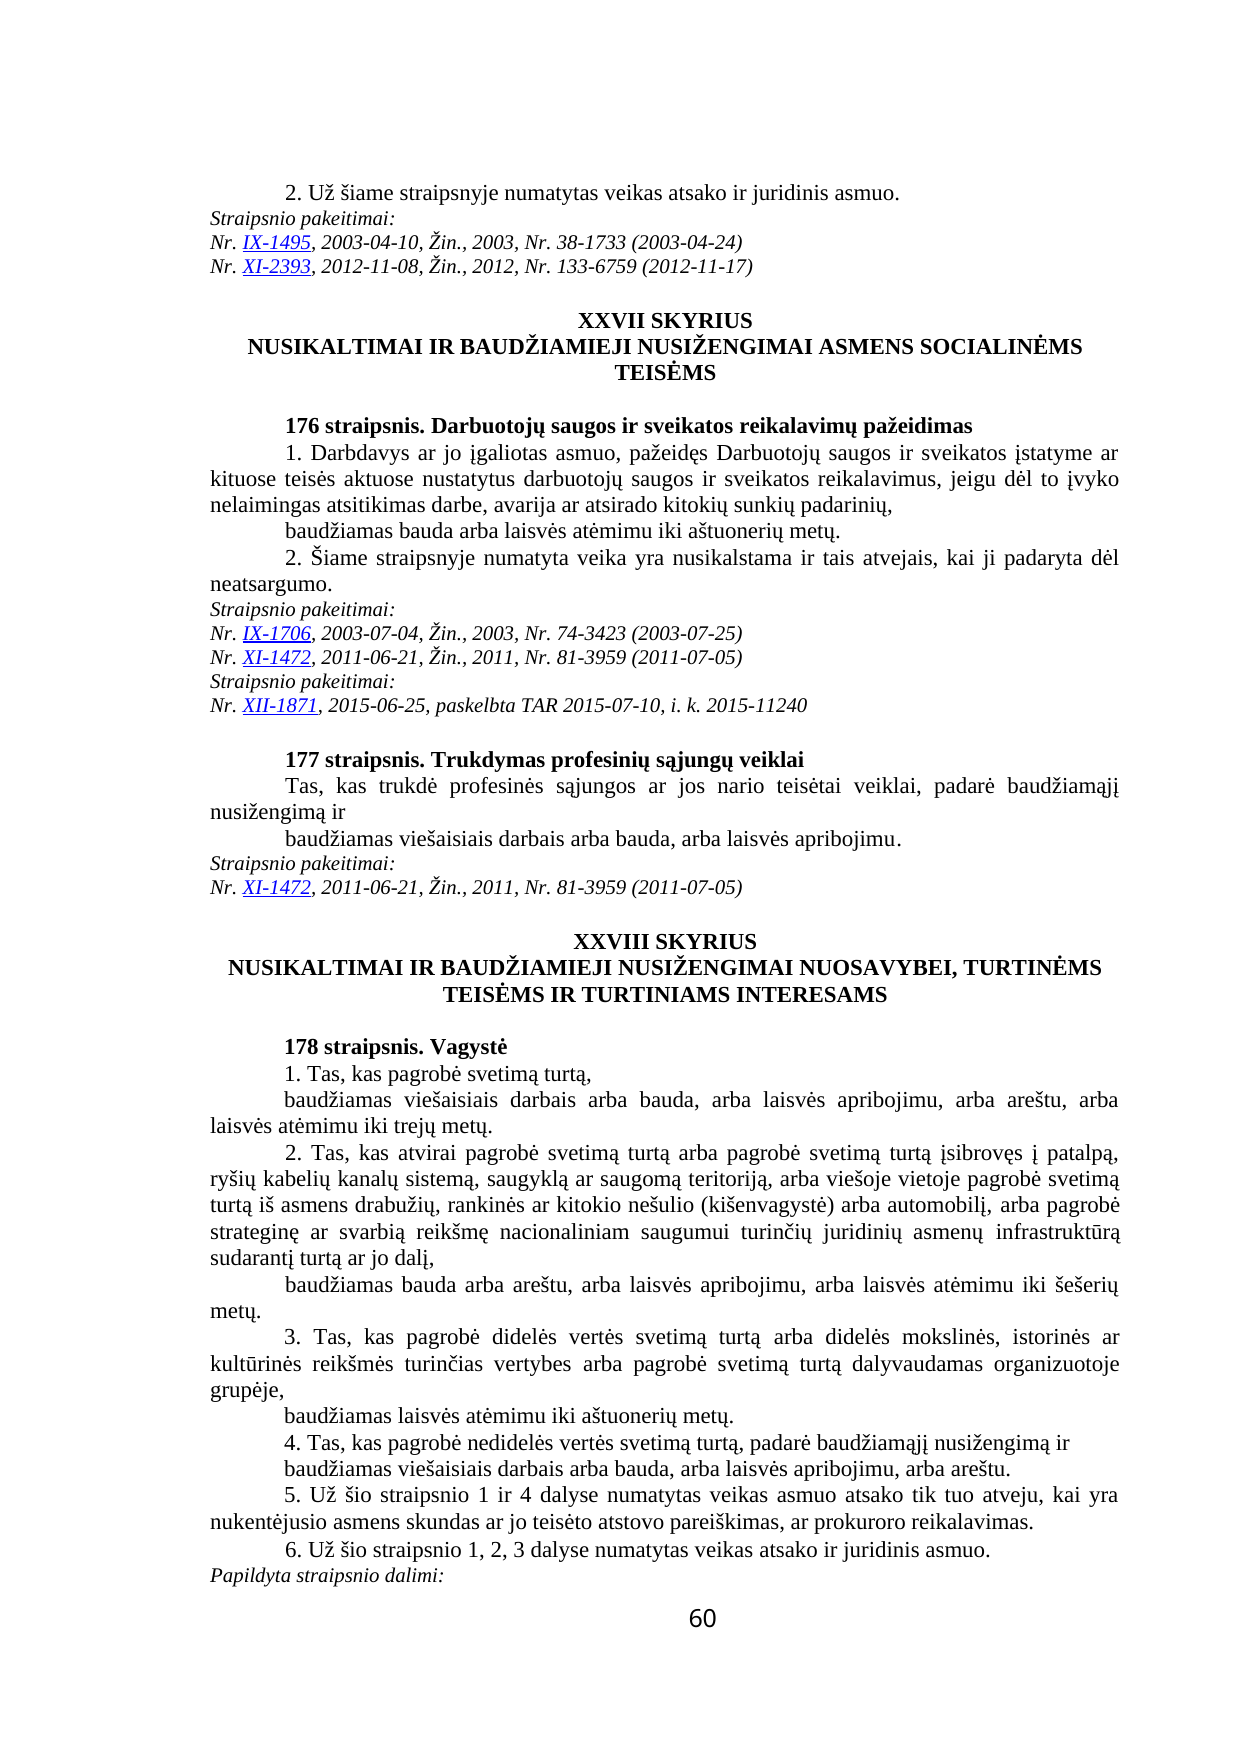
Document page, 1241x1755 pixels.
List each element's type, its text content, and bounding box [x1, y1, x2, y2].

text baudžiamas laisvės atėmimu iki aštuonerių metų. [210, 1402, 1120, 1429]
text 5. Už šio straipsnio 1 ir 4 dalyse numatytas veikas asmuo atsako tik tuo atveju, kai yra nukentėjusio asmens skundas ar jo teisėto atstovo pareiškimas, ar prokuroro reikalavimas. [210, 1481, 1120, 1534]
text Papildyta straipsnio dalimi: [210, 1563, 1120, 1587]
text 2. Šiame straipsnyje numatyta veika yra nusikalstama ir tais atvejais, kai ji padaryta dėl neatsargumo. [210, 544, 1120, 597]
text Nr. XI-1472, 2011-06-21, Žin., 2011, Nr. 81-3959 (2011-07-05) [210, 645, 1120, 669]
text baudžiamas bauda arba laisvės atėmimu iki aštuonerių metų. [210, 518, 1120, 544]
text baudžiamas viešaisiais darbais arba bauda, arba laisvės apribojimu, arba areštu, arba laisvės atėmimu iki trejų metų. [210, 1086, 1120, 1139]
text XXVII SKYRIUS [210, 307, 1120, 333]
text Nr. XII-1871, 2015-06-25, paskelbta TAR 2015-07-10, i. k. 2015-11240 [210, 693, 1120, 717]
text Nusikaltimai ir baudžiamieji nusižengimai nuosavyBEI, turtinėms teisėms ir turtiniams interesams [210, 954, 1120, 1007]
text 3. Tas, kas pagrobė didelės vertės svetimą turtą arba didelės mokslinės, istorinės ar kultūrinės reikšmės turinčias vertybes arba pagrobė svetimą turtą dalyvaudamas organizuotoje grupėje, [210, 1323, 1120, 1402]
text Nr. IX-1495, 2003-04-10, Žin., 2003, Nr. 38-1733 (2003-04-24) [210, 230, 1120, 254]
text Straipsnio pakeitimai: [210, 206, 1120, 230]
text Tas, kas trukdė profesinės sąjungos ar jos nario teisėtai veiklai, padarė baudžiamąjį nusižengimą ir [210, 772, 1120, 825]
text 1. Tas, kas pagrobė svetimą turtą, [210, 1060, 1120, 1086]
text 177 straipsnis. Trukdymas profesinių sąjungų veiklai [210, 746, 1120, 772]
text 6. Už šio straipsnio 1, 2, 3 dalyse numatytas veikas atsako ir juridinis asmuo. [210, 1534, 1120, 1563]
text Nr. IX-1706, 2003-07-04, Žin., 2003, Nr. 74-3423 (2003-07-25) [210, 621, 1120, 645]
subtitle XXVIII skyrius [210, 928, 1120, 954]
text 2. Už šiame straipsnyje numatytas veikas atsako ir juridinis asmuo. [210, 179, 1120, 206]
text Straipsnio pakeitimai: [210, 669, 1120, 693]
text 1. Darbdavys ar jo įgaliotas asmuo, pažeidęs Darbuotojų saugos ir sveikatos įstatyme ar kituose teisės aktuose nustatytus darbuotojų saugos ir sveikatos reikalavimus, jeigu dėl to įvyko nelaimingas atsitikimas darbe, avarija ar atsirado kitokių sunkių padarinių, [210, 438, 1120, 518]
text Straipsnio pakeitimai: [210, 851, 1120, 875]
text baudžiamas bauda arba areštu, arba laisvės apribojimu, arba laisvės atėmimu iki šešerių metų. [210, 1271, 1120, 1323]
text 178 straipsnis. Vagystė [210, 1033, 1120, 1060]
text baudžiamas viešaisiais darbais arba bauda, arba laisvės apribojimu. [210, 825, 1120, 851]
text 176 straipsnis. Darbuotojų saugos ir sveikatos reikalavimų pažeidimas [210, 412, 1120, 438]
text baudžiamas viešaisiais darbais arba bauda, arba laisvės apribojimu, arba areštu. [210, 1455, 1120, 1481]
text 4. Tas, kas pagrobė nedidelės vertės svetimą turtą, padarė baudžiamąjį nusižengimą ir [210, 1429, 1120, 1455]
text Straipsnio pakeitimai: [210, 597, 1120, 621]
text Nr. XI-2393, 2012-11-08, Žin., 2012, Nr. 133-6759 (2012-11-17) [210, 254, 1120, 278]
text Nr. XI-1472, 2011-06-21, Žin., 2011, Nr. 81-3959 (2011-07-05) [210, 875, 1120, 899]
text 2. Tas, kas atvirai pagrobė svetimą turtą arba pagrobė svetimą turtą įsibrovęs į patalpą, ryšių kabelių kanalų sistemą, saugyklą ar saugomą teritoriją, arba viešoje vietoje pagrobė svetimą turtą iš asmens drabužių, rankinės ar kitokio nešulio (kišenvagystė) arba automobilį, arba pagrobė strateginę ar svarbią reikšmę nacionaliniam saugumui turinčių juridinių asmenų infrastruktūrą sudarantį turtą ar jo dalį, [210, 1139, 1120, 1271]
text NUSIKALTIMAI IR BAUDŽIAMIEJI NUSIŽENGIMAI ASMENS SOCIALINĖMS TEISĖMS [210, 333, 1120, 386]
